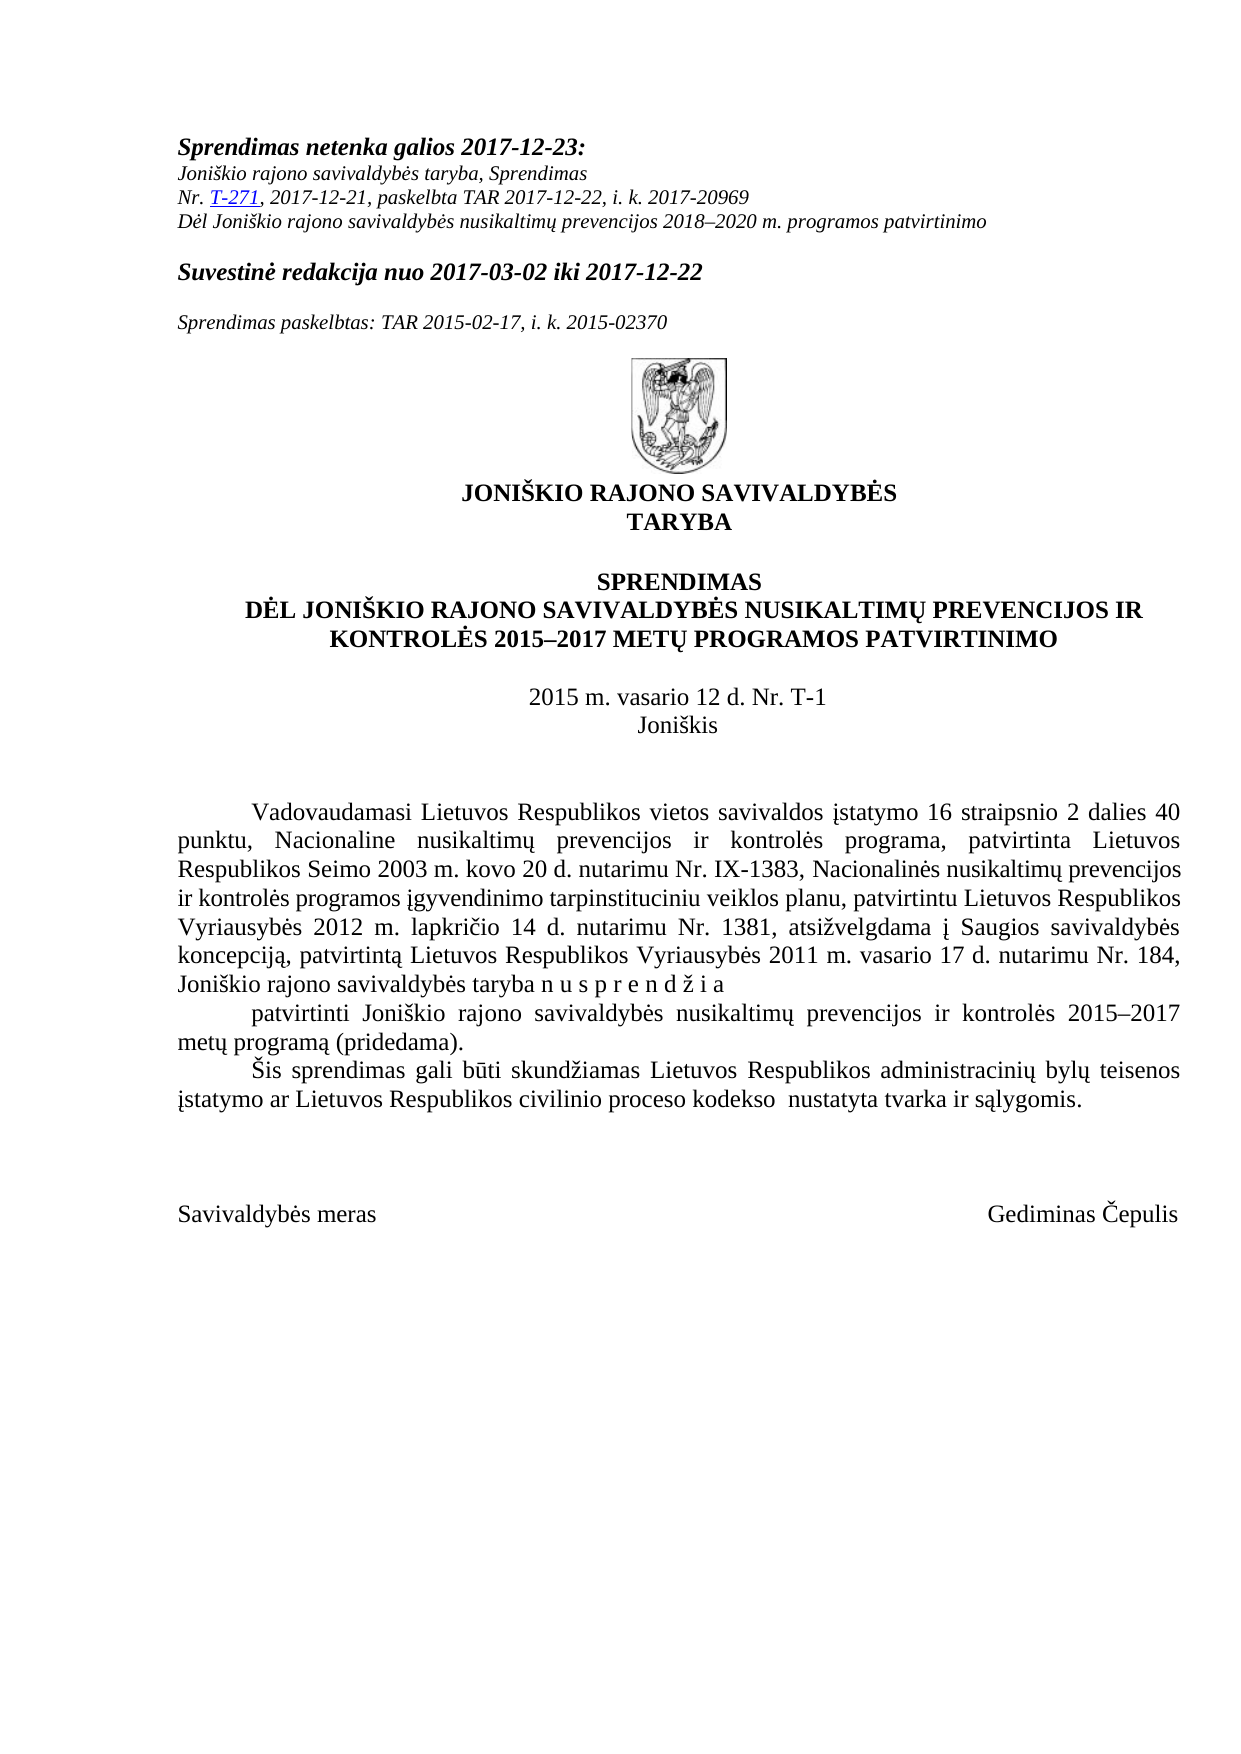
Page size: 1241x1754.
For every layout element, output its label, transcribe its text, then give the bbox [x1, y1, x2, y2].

text SPRENDIMAS [177, 567, 1181, 595]
text Vadovaudamasi Lietuvos Respublikos vietos savivaldos įstatymo 16 straipsnio 2 dalies 40 punktu, Nacionaline nusikaltimų prevencijos ir kontrolės programa, patvirtinta Lietuvos Respublikos Seimo 2003 m. kovo 20 d. nutarimu Nr. IX-1383, Nacionalinės nusikaltimų prevencijos ir kontrolės programos įgyvendinimo tarpinstituciniu veiklos planu, patvirtintu Lietuvos Respublikos Vyriausybės 2012 m. lapkričio 14 d. nutarimu Nr. 1381, atsižvelgdama į Saugios savivaldybės koncepciją, patvirtintą Lietuvos Respublikos Vyriausybės 2011 m. vasario 17 d. nutarimu Nr. 184, Joniškio rajono savivaldybės taryba n u s p r e n d ž i a [177, 797, 1181, 998]
text Joniškio rajono savivaldybės [177, 478, 1181, 507]
text patvirtinti Joniškio rajono savivaldybės nusikaltimų prevencijos ir kontrolės 2015–2017 metų programą (pridedama). [177, 998, 1181, 1055]
text 2015 m. vasario 12 d. Nr. T-1 [174, 682, 1181, 710]
text Nr. T-271, 2017-12-21, paskelbta TAR 2017-12-22, i. k. 2017-20969 [177, 185, 1181, 209]
text Šis sprendimas gali būti skundžiamas Lietuvos Respublikos administracinių bylų teisenos įstatymo ar Lietuvos Respublikos civilinio proceso kodekso nustatyta tvarka ir sąlygomis. [177, 1055, 1181, 1113]
text Joniškio rajono savivaldybės taryba, Sprendimas [177, 161, 1181, 185]
text Savivaldybės meras Gediminas Čepulis [177, 1199, 1181, 1228]
text Dėl Joniškio rajono savivaldybės nusikaltimų prevencijos 2018–2020 m. programos patvirtinimo [177, 209, 1181, 233]
text TARYBA [177, 507, 1181, 535]
text Suvestinė redakcija nuo 2017-03-02 iki 2017-12-22 [177, 257, 1181, 286]
text Sprendimas paskelbtas: TAR 2015-02-17, i. k. 2015-02370 [177, 310, 1181, 334]
text Joniškis [174, 710, 1181, 739]
text DĖL JONIŠKIO RAJONO SAVIVALDYBĖS NUSIKALTIMŲ PREVENCIJOS IR KONTROLĖS 2015–2017 METŲ PROGRAMOS PATVIRTINIMO [207, 595, 1181, 653]
text Sprendimas netenka galios 2017-12-23: [177, 132, 1181, 161]
